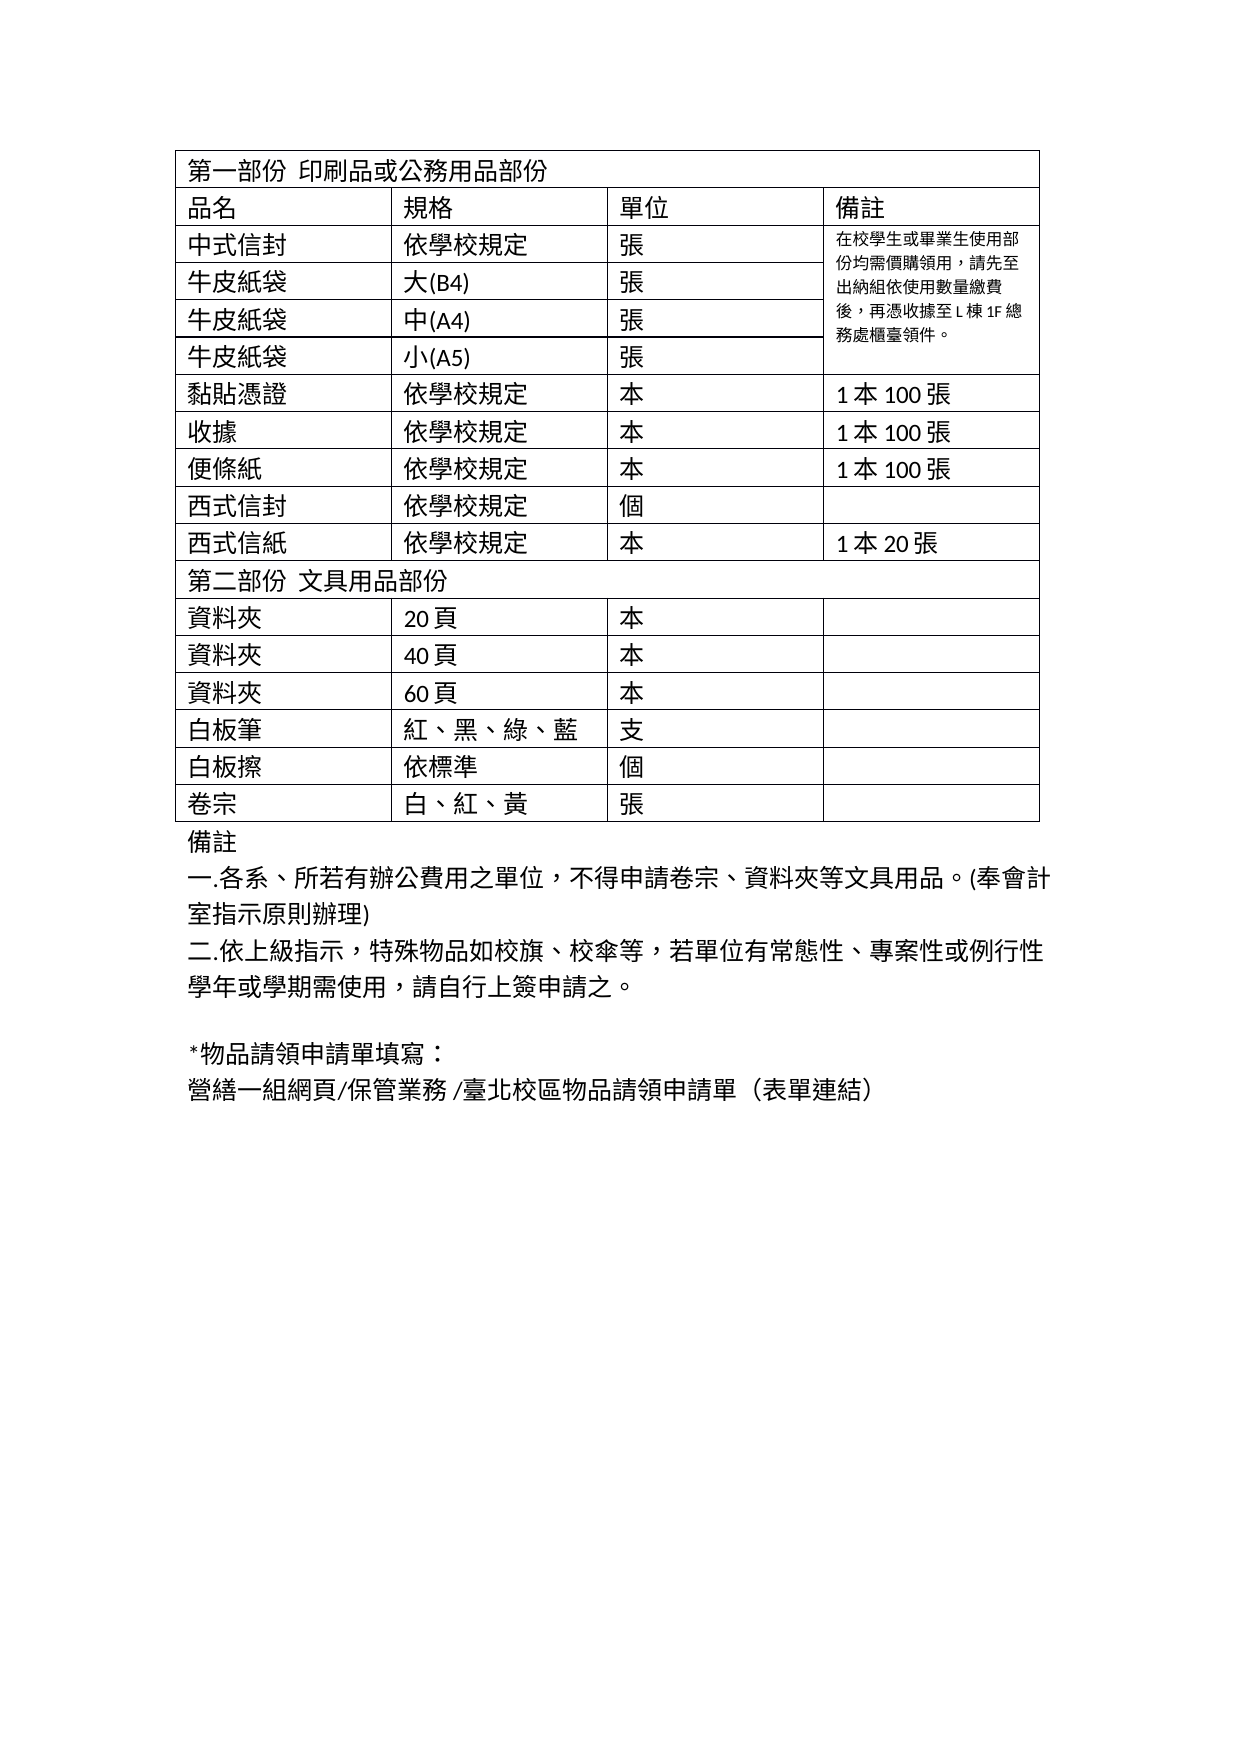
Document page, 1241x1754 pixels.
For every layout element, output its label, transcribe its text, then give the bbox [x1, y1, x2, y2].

table_cell 張 [608, 785, 823, 821]
table_cell 依學校規定 [392, 226, 607, 262]
table_cell [824, 748, 1039, 784]
table_cell 依學校規定 [392, 487, 607, 523]
table_cell 依學校規定 [392, 449, 607, 486]
table_cell 白板擦 [176, 748, 391, 784]
text 備註 [187, 822, 1053, 858]
table_cell 60頁 [392, 673, 607, 709]
table_cell 依學校規定 [392, 375, 607, 411]
table_cell 本 [608, 449, 823, 486]
table_cell 張 [608, 300, 823, 336]
table_cell [824, 673, 1039, 709]
table_cell 單位 [608, 188, 823, 224]
table_cell 資料夾 [176, 599, 391, 635]
table_cell 資料夾 [176, 673, 391, 709]
table_cell 中式信封 [176, 226, 391, 262]
text 一.各系、所若有辦公費用之單位，不得申請卷宗、資料夾等文具用品。(奉會計室指示原則辦理) [187, 858, 1053, 931]
text 二.依上級指示，特殊物品如校旗、校傘等，若單位有常態性、專案性或例行性學年或學期需使用，請自行上簽申請之。 [187, 931, 1053, 1003]
table_cell 張 [608, 338, 823, 374]
table_cell 黏貼憑證 [176, 375, 391, 411]
table_cell [824, 785, 1039, 821]
table_cell 便條紙 [176, 449, 391, 486]
table_cell 紅、黑、綠、藍 [392, 710, 607, 747]
table_cell 1本100張 [824, 412, 1039, 448]
table_cell [824, 487, 1039, 523]
table_cell 備註 [824, 188, 1039, 224]
table_cell 大(B4) [392, 263, 607, 299]
table_cell 1本100張 [824, 375, 1039, 411]
table_cell 牛皮紙袋 [176, 338, 391, 374]
table_cell 張 [608, 263, 823, 299]
table_cell 收據 [176, 412, 391, 448]
table_cell 1本100張 [824, 449, 1039, 486]
table_cell 本 [608, 673, 823, 709]
table_cell 西式信紙 [176, 524, 391, 560]
table_header 第一部份 印刷品或公務用品部份 [176, 151, 1039, 187]
table_cell 白板筆 [176, 710, 391, 747]
table_cell 品名 [176, 188, 391, 224]
table_cell 依學校規定 [392, 524, 607, 560]
table_cell 支 [608, 710, 823, 747]
table_cell 小(A5) [392, 338, 607, 374]
table_cell [824, 710, 1039, 747]
table_cell 本 [608, 375, 823, 411]
table_cell 20頁 [392, 599, 607, 635]
table_cell 1本20張 [824, 524, 1039, 560]
table_cell 本 [608, 524, 823, 560]
table_cell 個 [608, 487, 823, 523]
table_cell 資料夾 [176, 636, 391, 672]
text 營繕一組網頁/保管業務 /臺北校區物品請領申請單（表單連結） [187, 1070, 1053, 1107]
table_cell 本 [608, 412, 823, 448]
table_cell 在校學生或畢業生使用部份均需價購領用，請先至出納組依使用數量繳費後，再憑收據至L棟1F總務處櫃臺領件。 [824, 226, 1039, 374]
table_cell 第二部份 文具用品部份 [176, 561, 1039, 597]
table_cell 40頁 [392, 636, 607, 672]
table_cell 牛皮紙袋 [176, 263, 391, 299]
table_cell 白、紅、黃 [392, 785, 607, 821]
table_cell 張 [608, 226, 823, 262]
table_cell 規格 [392, 188, 607, 224]
table_cell 牛皮紙袋 [176, 300, 391, 336]
table_cell [824, 636, 1039, 672]
text *物品請領申請單填寫： [187, 1034, 1053, 1070]
table_cell 依學校規定 [392, 412, 607, 448]
table_cell 本 [608, 636, 823, 672]
table_cell 中(A4) [392, 300, 607, 336]
table_cell 西式信封 [176, 487, 391, 523]
table_cell 個 [608, 748, 823, 784]
table_cell [824, 599, 1039, 635]
table_cell 本 [608, 599, 823, 635]
table_cell 卷宗 [176, 785, 391, 821]
table_cell 依標準 [392, 748, 607, 784]
